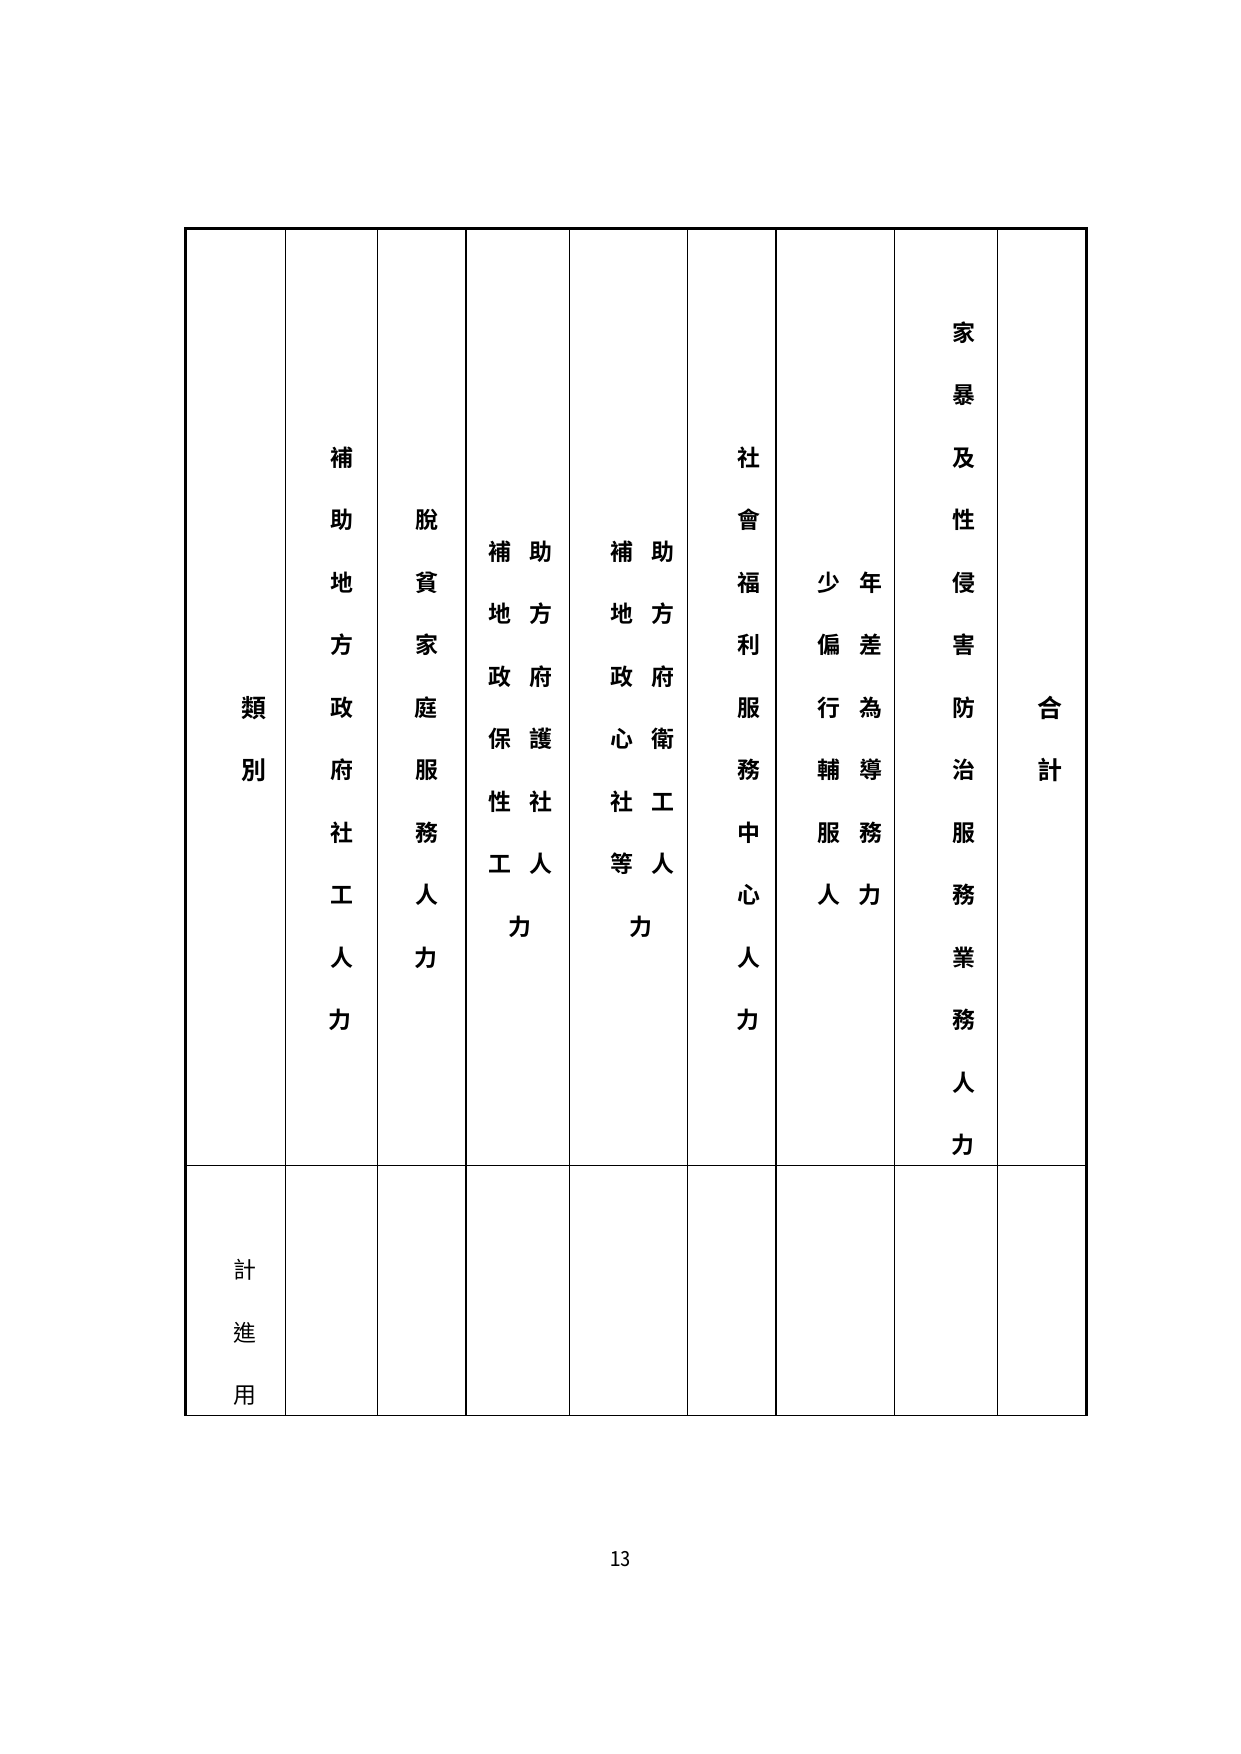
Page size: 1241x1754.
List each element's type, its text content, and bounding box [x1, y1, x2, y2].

table_cell 計進用 [187, 1166, 285, 1415]
table_cell [998, 1166, 1085, 1415]
table_cell [688, 1166, 775, 1415]
table_header 補助地方政府心衛社工等人力 [570, 230, 687, 1165]
table_cell [467, 1166, 569, 1415]
table_header 社會福利服務中心人力 [688, 230, 775, 1165]
table_header 補助地方政府社工人力 [286, 230, 377, 1165]
table_header 脫貧家庭 服務人力 [378, 230, 465, 1165]
table_cell [777, 1166, 894, 1415]
table_cell [378, 1166, 465, 1415]
table_header 補助地方政府保護性社工人力 [467, 230, 569, 1165]
table_cell [570, 1166, 687, 1415]
table_header 家暴及性侵害防治服務業務人力 [895, 230, 997, 1165]
table_header 合計 [998, 230, 1085, 1165]
table_header 類別 [187, 230, 285, 1165]
table_cell [895, 1166, 997, 1415]
table_cell [286, 1166, 377, 1415]
table_header 少年偏差行為輔導服務人力 [777, 230, 894, 1165]
